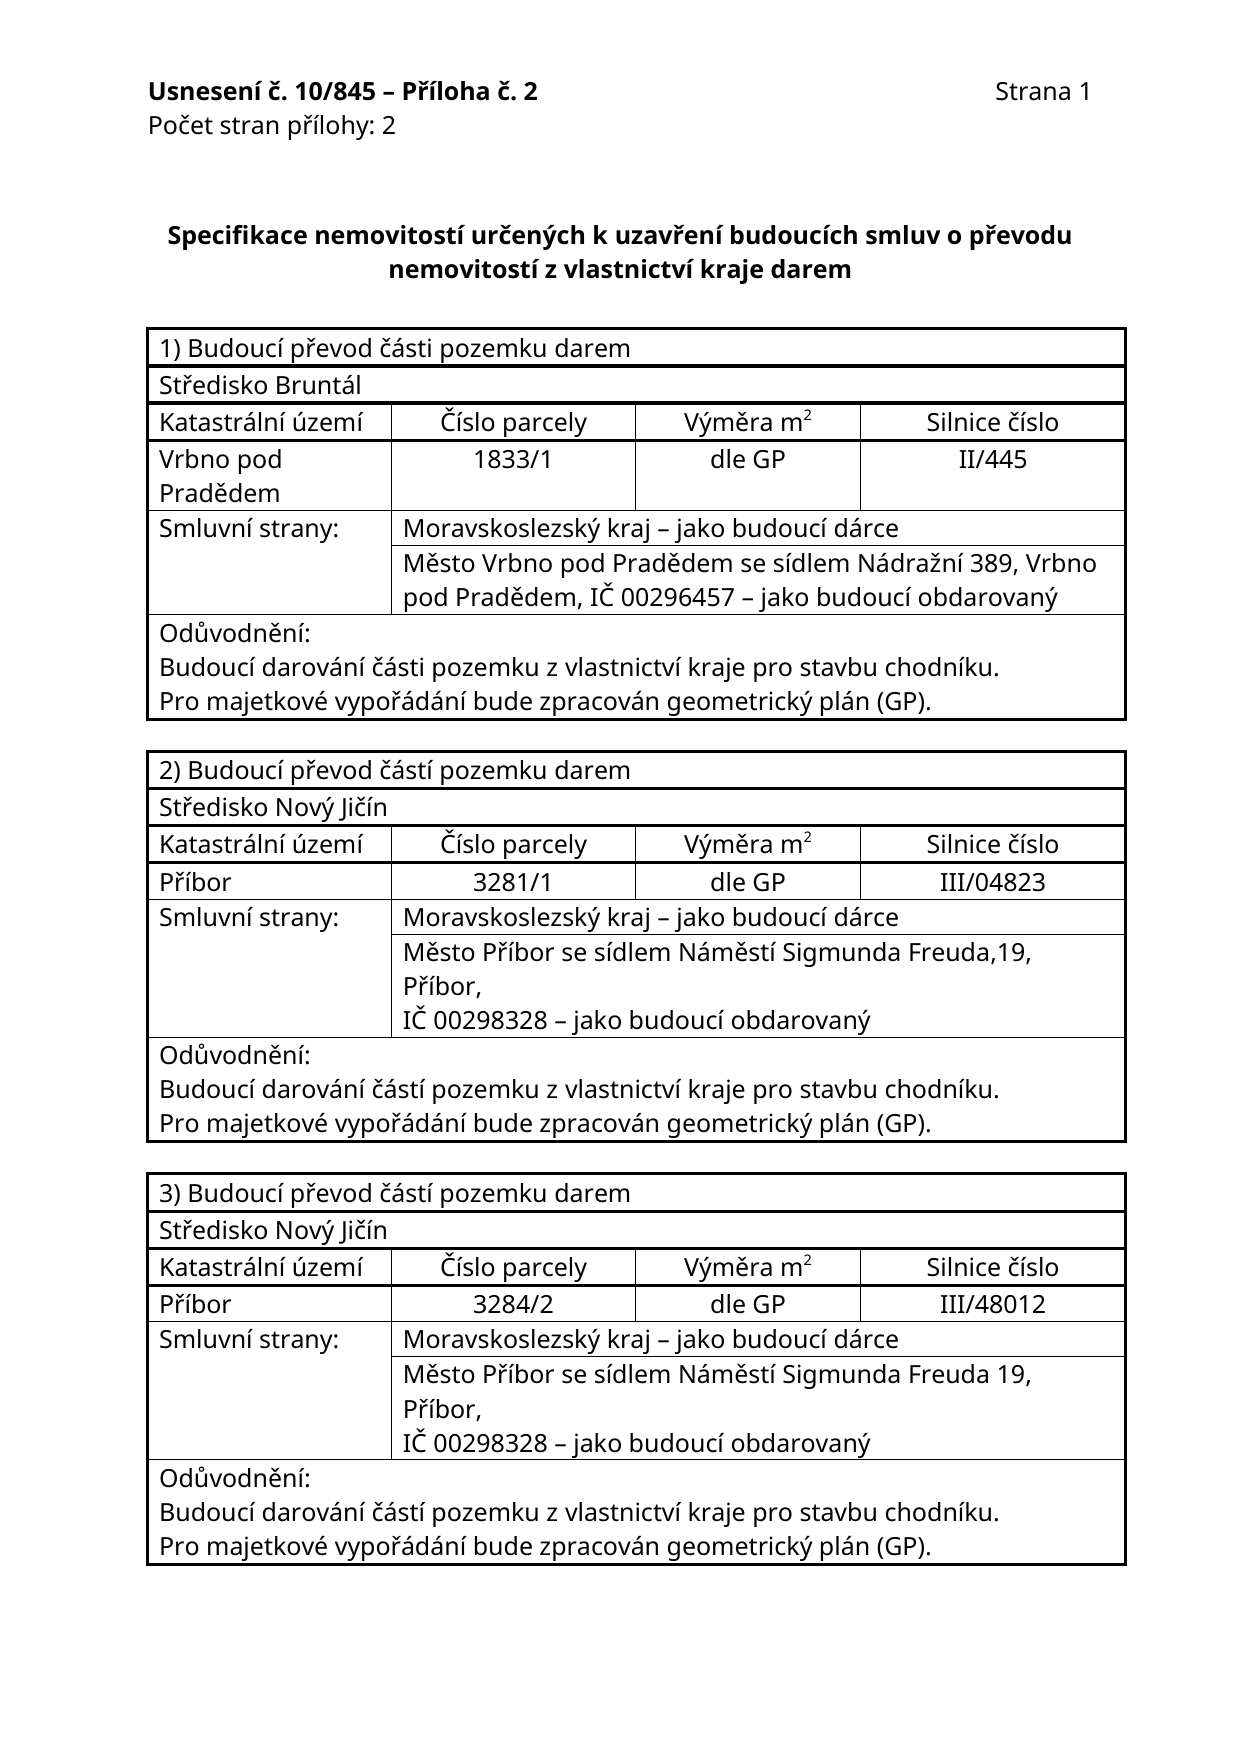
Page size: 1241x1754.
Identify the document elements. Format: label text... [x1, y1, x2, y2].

table_cell Odůvodnění: Budoucí darování částí pozemku z vlastnictví kraje pro stavbu chodníku. Pro majetkové vypořádání bude zpracován geometrický plán (GP). [149, 1038, 1124, 1140]
table_cell III/04823 [861, 864, 1124, 898]
table_cell Středisko Bruntál [149, 368, 1124, 401]
table_cell dle GP [636, 864, 860, 898]
table_cell dle GP [636, 1287, 860, 1321]
table_header 3) Budoucí převod částí pozemku darem [149, 1175, 1124, 1209]
table_cell Výměra m2 [636, 405, 860, 439]
table_cell Odůvodnění: Budoucí darování částí pozemku z vlastnictví kraje pro stavbu chodníku. Pro majetkové vypořádání bude zpracován geometrický plán (GP). [149, 1460, 1124, 1563]
table_cell Moravskoslezský kraj – jako budoucí dárce [392, 511, 1124, 545]
table_header 1) Budoucí převod části pozemku darem [149, 330, 1124, 364]
table_cell dle GP [636, 442, 860, 510]
table_cell Výměra m2 [636, 827, 860, 861]
table_cell Moravskoslezský kraj – jako budoucí dárce [392, 1322, 1124, 1356]
table_cell Silnice číslo [861, 827, 1124, 861]
table_cell Příbor [149, 864, 391, 898]
table_cell 3281/1 [392, 864, 635, 898]
table_cell 1833/1 [392, 442, 635, 510]
table_cell Vrbno pod Pradědem [149, 442, 391, 510]
text Specifikace nemovitostí určených k uzavření budoucích smluv o převodu nemovitostí z vlastnictví kraje darem [148, 217, 1092, 285]
table_cell Město Vrbno pod Pradědem se sídlem Nádražní 389, Vrbno pod Pradědem, IČ 00296457 – jako budoucí obdarovaný [392, 546, 1124, 614]
table_cell III/48012 [861, 1287, 1124, 1321]
table_cell Středisko Nový Jičín [149, 1213, 1124, 1247]
table_cell Smluvní strany: [149, 1322, 391, 1459]
table_cell Město Příbor se sídlem Náměstí Sigmunda Freuda,19, Příbor, IČ 00298328 – jako budoucí obdarovaný [392, 935, 1124, 1037]
table_cell Číslo parcely [392, 827, 635, 861]
table_cell Smluvní strany: [149, 511, 391, 614]
table_cell Výměra m2 [636, 1250, 860, 1284]
table_cell Středisko Nový Jičín [149, 790, 1124, 824]
table_cell Příbor [149, 1287, 391, 1321]
table_cell Číslo parcely [392, 405, 635, 439]
table_cell Číslo parcely [392, 1250, 635, 1284]
table_cell 3284/2 [392, 1287, 635, 1321]
table_cell Smluvní strany: [149, 900, 391, 1037]
table_cell Katastrální území [149, 1250, 391, 1284]
table_cell Město Příbor se sídlem Náměstí Sigmunda Freuda 19, Příbor, IČ 00298328 – jako budoucí obdarovaný [392, 1357, 1124, 1459]
table_cell II/445 [861, 442, 1124, 510]
table_cell Silnice číslo [861, 1250, 1124, 1284]
table_header 2) Budoucí převod částí pozemku darem [149, 753, 1124, 787]
table_cell Katastrální území [149, 827, 391, 861]
table_cell Odůvodnění: Budoucí darování části pozemku z vlastnictví kraje pro stavbu chodníku. Pro majetkové vypořádání bude zpracován geometrický plán (GP). [149, 615, 1124, 717]
table_cell Silnice číslo [861, 405, 1124, 439]
table_cell Katastrální území [149, 405, 391, 439]
table_cell Moravskoslezský kraj – jako budoucí dárce [392, 900, 1124, 933]
